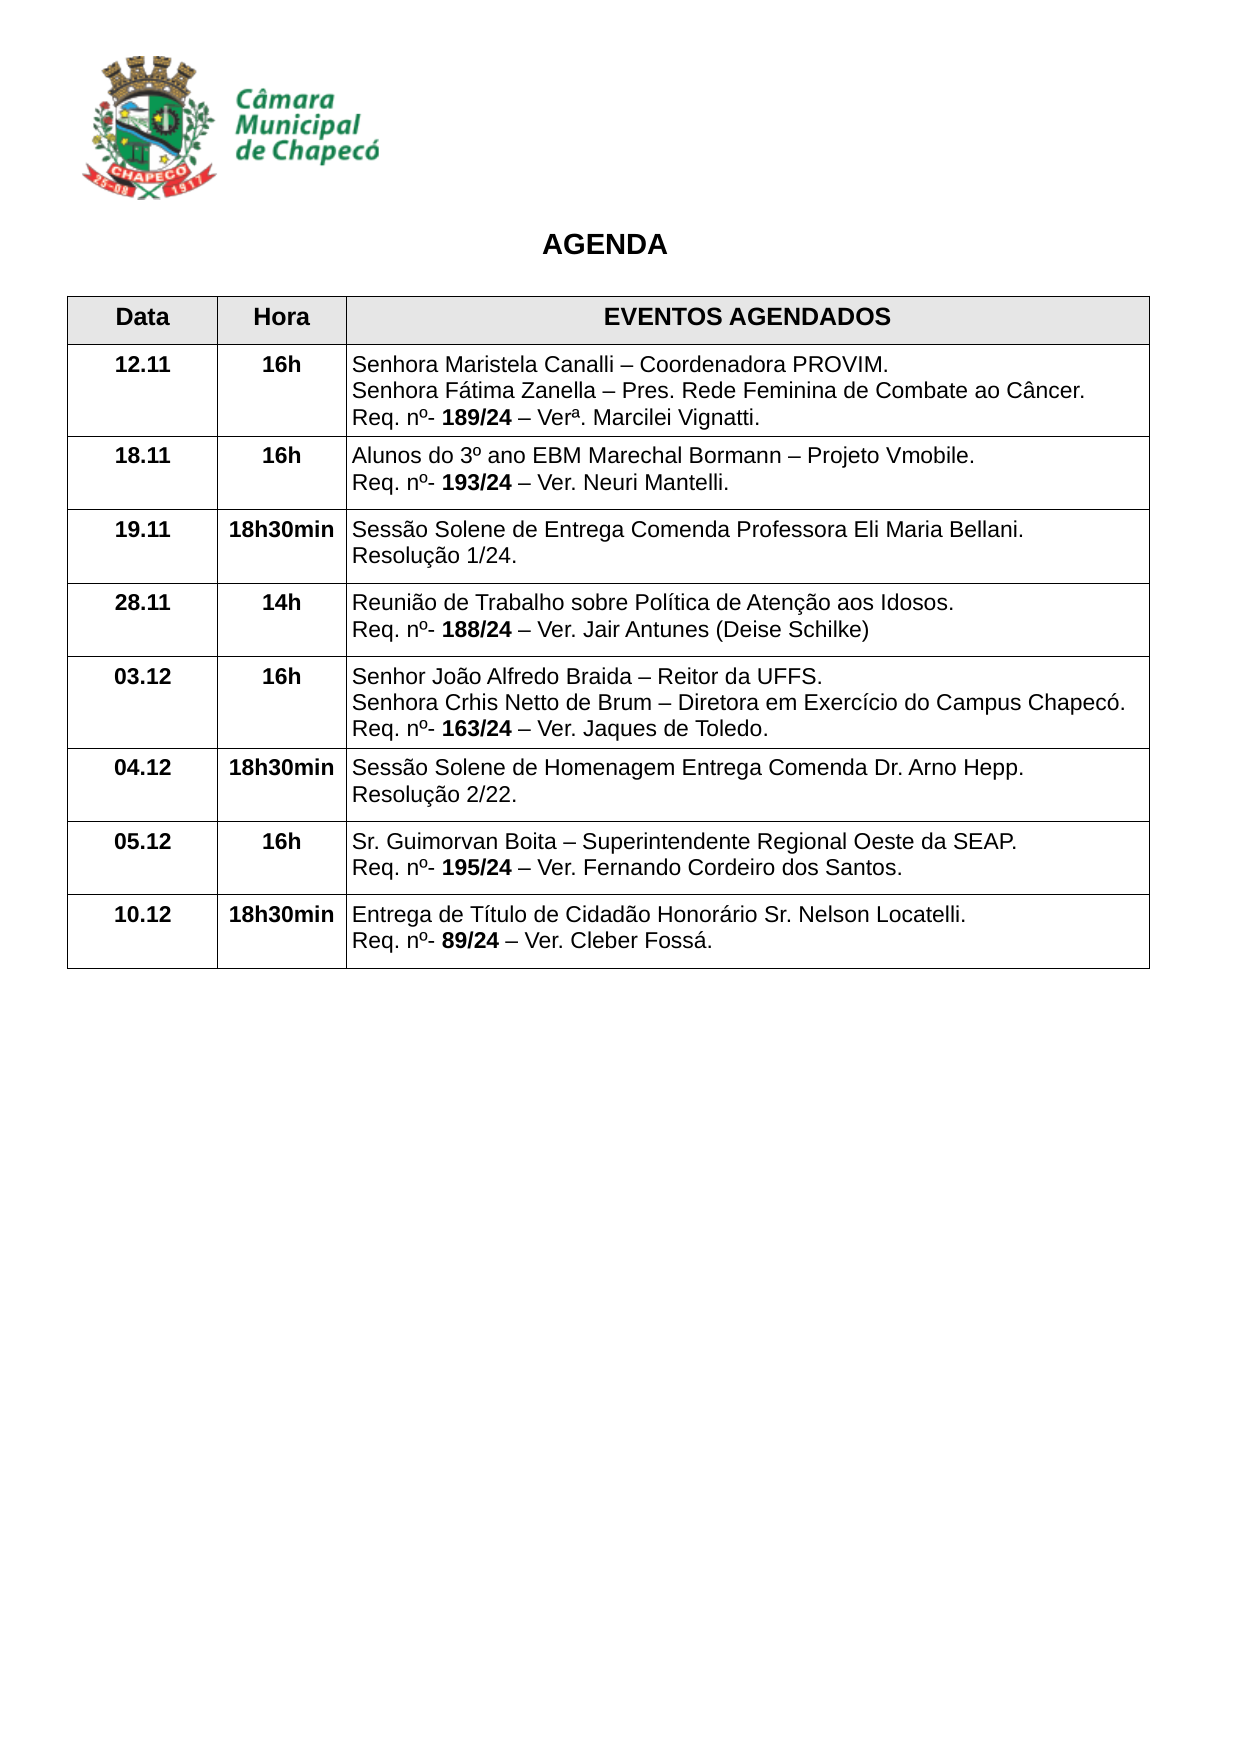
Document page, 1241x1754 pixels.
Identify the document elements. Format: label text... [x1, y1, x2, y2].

table_cell Senhora Maristela Canalli – Coordenadora PROVIM. Senhora Fátima Zanella – Pres. Rede Feminina de Combate ao Câncer. Req. nº- 189/24 – Verª. Marcilei Vignatti. [347, 345, 1149, 436]
table_cell 05.12 [68, 822, 217, 894]
table_cell 04.12 [68, 749, 217, 821]
table_cell Alunos do 3º ano EBM Marechal Bormann – Projeto Vmobile. Req. nº- 193/24 – Ver. Neuri Mantelli. [347, 437, 1149, 509]
table_cell 12.11 [68, 345, 217, 436]
table_cell 16h [218, 345, 346, 436]
table_cell 14h [218, 584, 346, 656]
text AGENDA [65, 227, 1145, 261]
table_cell 16h [218, 822, 346, 894]
table_cell Sr. Guimorvan Boita – Superintendente Regional Oeste da SEAP. Req. nº- 195/24 – Ver. Fernando Cordeiro dos Santos. [347, 822, 1149, 894]
table_cell 03.12 [68, 657, 217, 747]
table_header Data [68, 297, 217, 344]
table_header EVENTOS AGENDADOS [347, 297, 1149, 344]
table_cell Sessão Solene de Entrega Comenda Professora Eli Maria Bellani. Resolução 1/24. [347, 510, 1149, 582]
table_cell 16h [218, 657, 346, 747]
table_cell 18h30min [218, 895, 346, 968]
table_cell 16h [218, 437, 346, 509]
table_header Hora [218, 297, 346, 344]
table_cell Senhor João Alfredo Braida – Reitor da UFFS. Senhora Crhis Netto de Brum – Diretora em Exercício do Campus Chapecó. Req. nº- 163/24 – Ver. Jaques de Toledo. [347, 657, 1149, 747]
table_cell 18.11 [68, 437, 217, 509]
table_cell 18h30min [218, 510, 346, 582]
table_cell 19.11 [68, 510, 217, 582]
table_cell Entrega de Título de Cidadão Honorário Sr. Nelson Locatelli. Req. nº- 89/24 – Ver. Cleber Fossá. [347, 895, 1149, 968]
table_cell Sessão Solene de Homenagem Entrega Comenda Dr. Arno Hepp. Resolução 2/22. [347, 749, 1149, 821]
table_cell Reunião de Trabalho sobre Política de Atenção aos Idosos. Req. nº- 188/24 – Ver. Jair Antunes (Deise Schilke) [347, 584, 1149, 656]
table_cell 28.11 [68, 584, 217, 656]
table_cell 10.12 [68, 895, 217, 968]
table_cell 18h30min [218, 749, 346, 821]
picture [81, 56, 379, 200]
